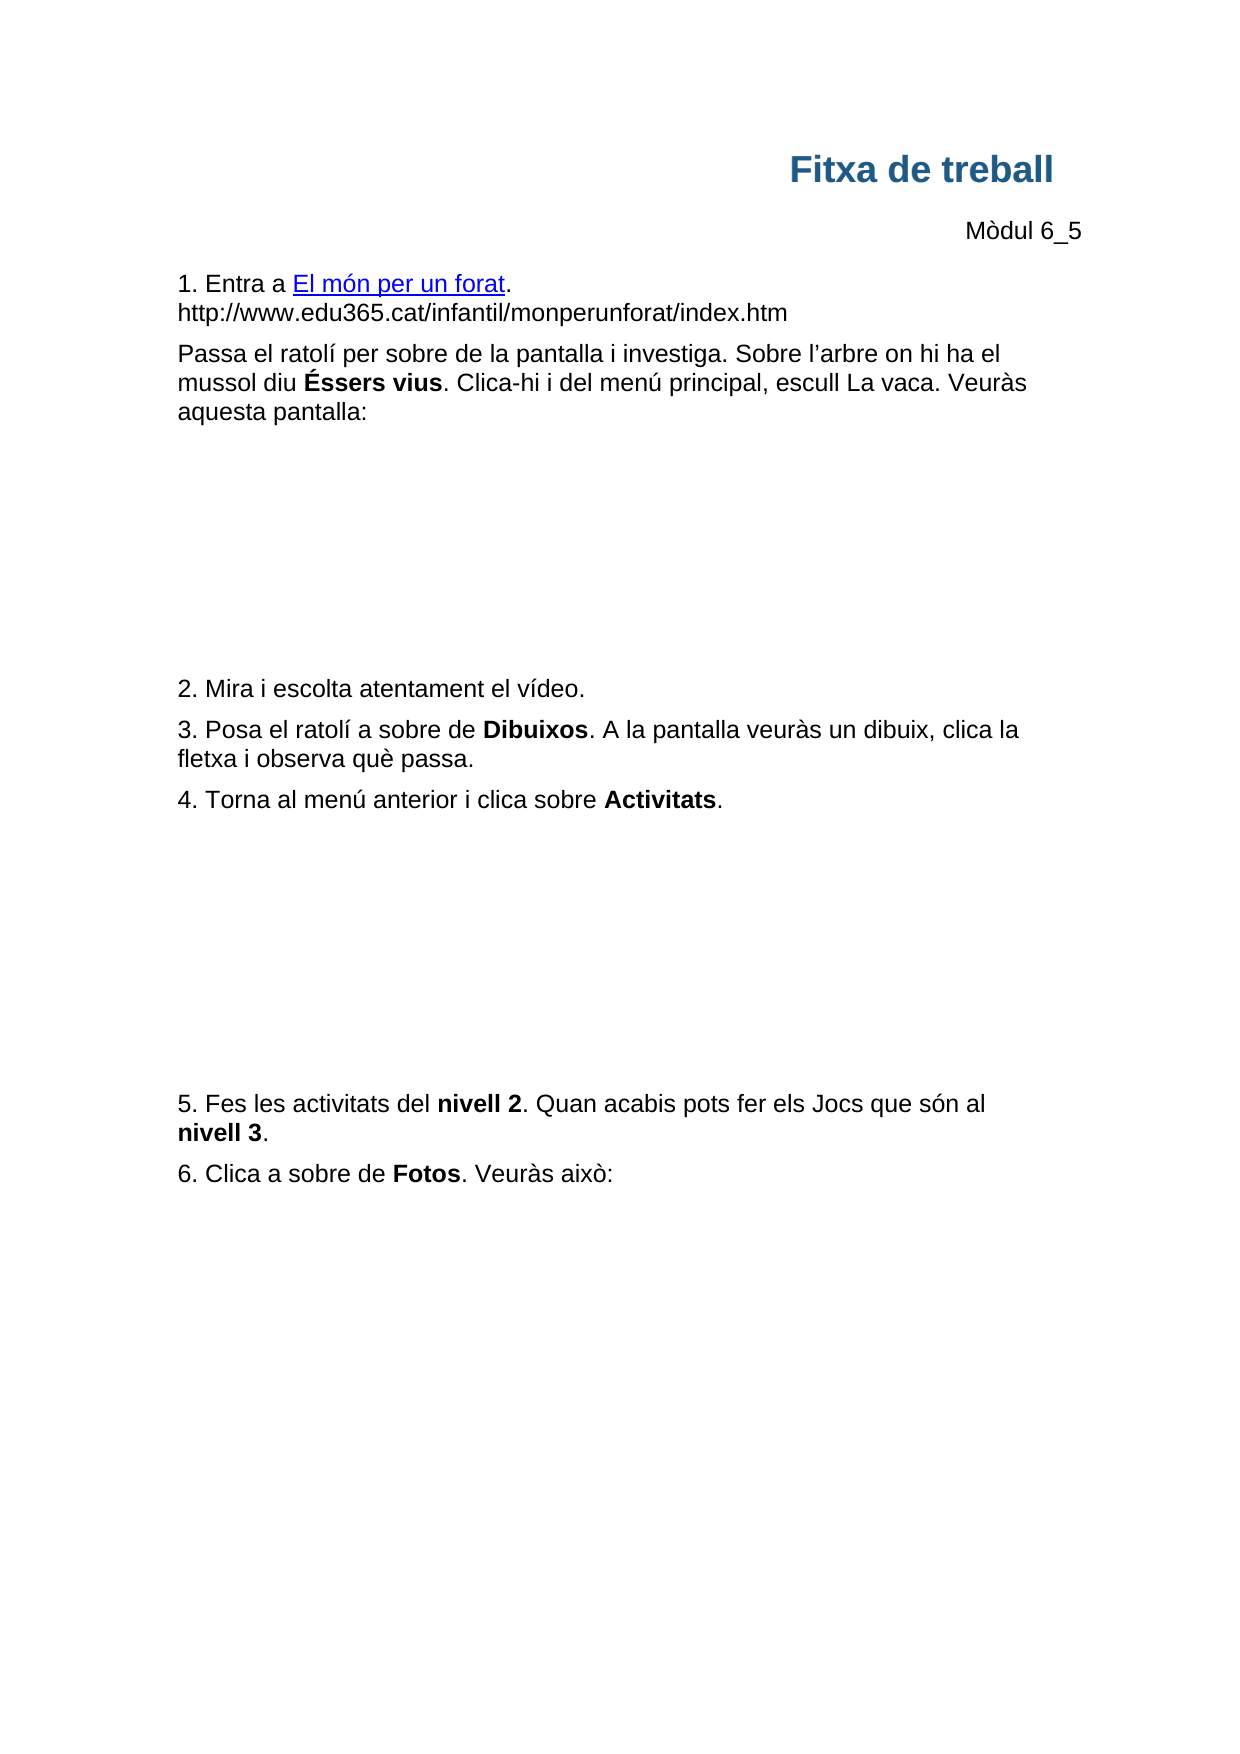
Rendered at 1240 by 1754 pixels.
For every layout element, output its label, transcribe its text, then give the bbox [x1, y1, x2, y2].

text Passa el ratolí per sobre de la pantalla i investiga. Sobre l’arbre on hi ha el mussol diu Éssers vius. Clica-hi i del menú principal, escull La vaca. Veuràs aquesta pantalla: [177, 339, 1062, 426]
text 3. Posa el ratolí a sobre de Dibuixos. A la pantalla veuràs un dibuix, clica la fletxa i observa què passa. [177, 715, 1062, 773]
text 6. Clica a sobre de Fotos. Veuràs això: [177, 1159, 1062, 1188]
text 5. Fes les activitats del nivell 2. Quan acabis pots fer els Jocs que són al nivell 3. [177, 1089, 1062, 1147]
text 2. Mira i escolta atentament el vídeo. [177, 674, 1062, 703]
text Fitxa de treball [102, 148, 1137, 191]
text 4. Torna al menú anterior i clica sobre Activitats. [177, 785, 1062, 814]
text Mòdul 6_5 [102, 216, 1137, 244]
text 1. Entra a El món per un forat. http://www.edu365.cat/infantil/monperunforat/index.htm [177, 269, 1062, 327]
